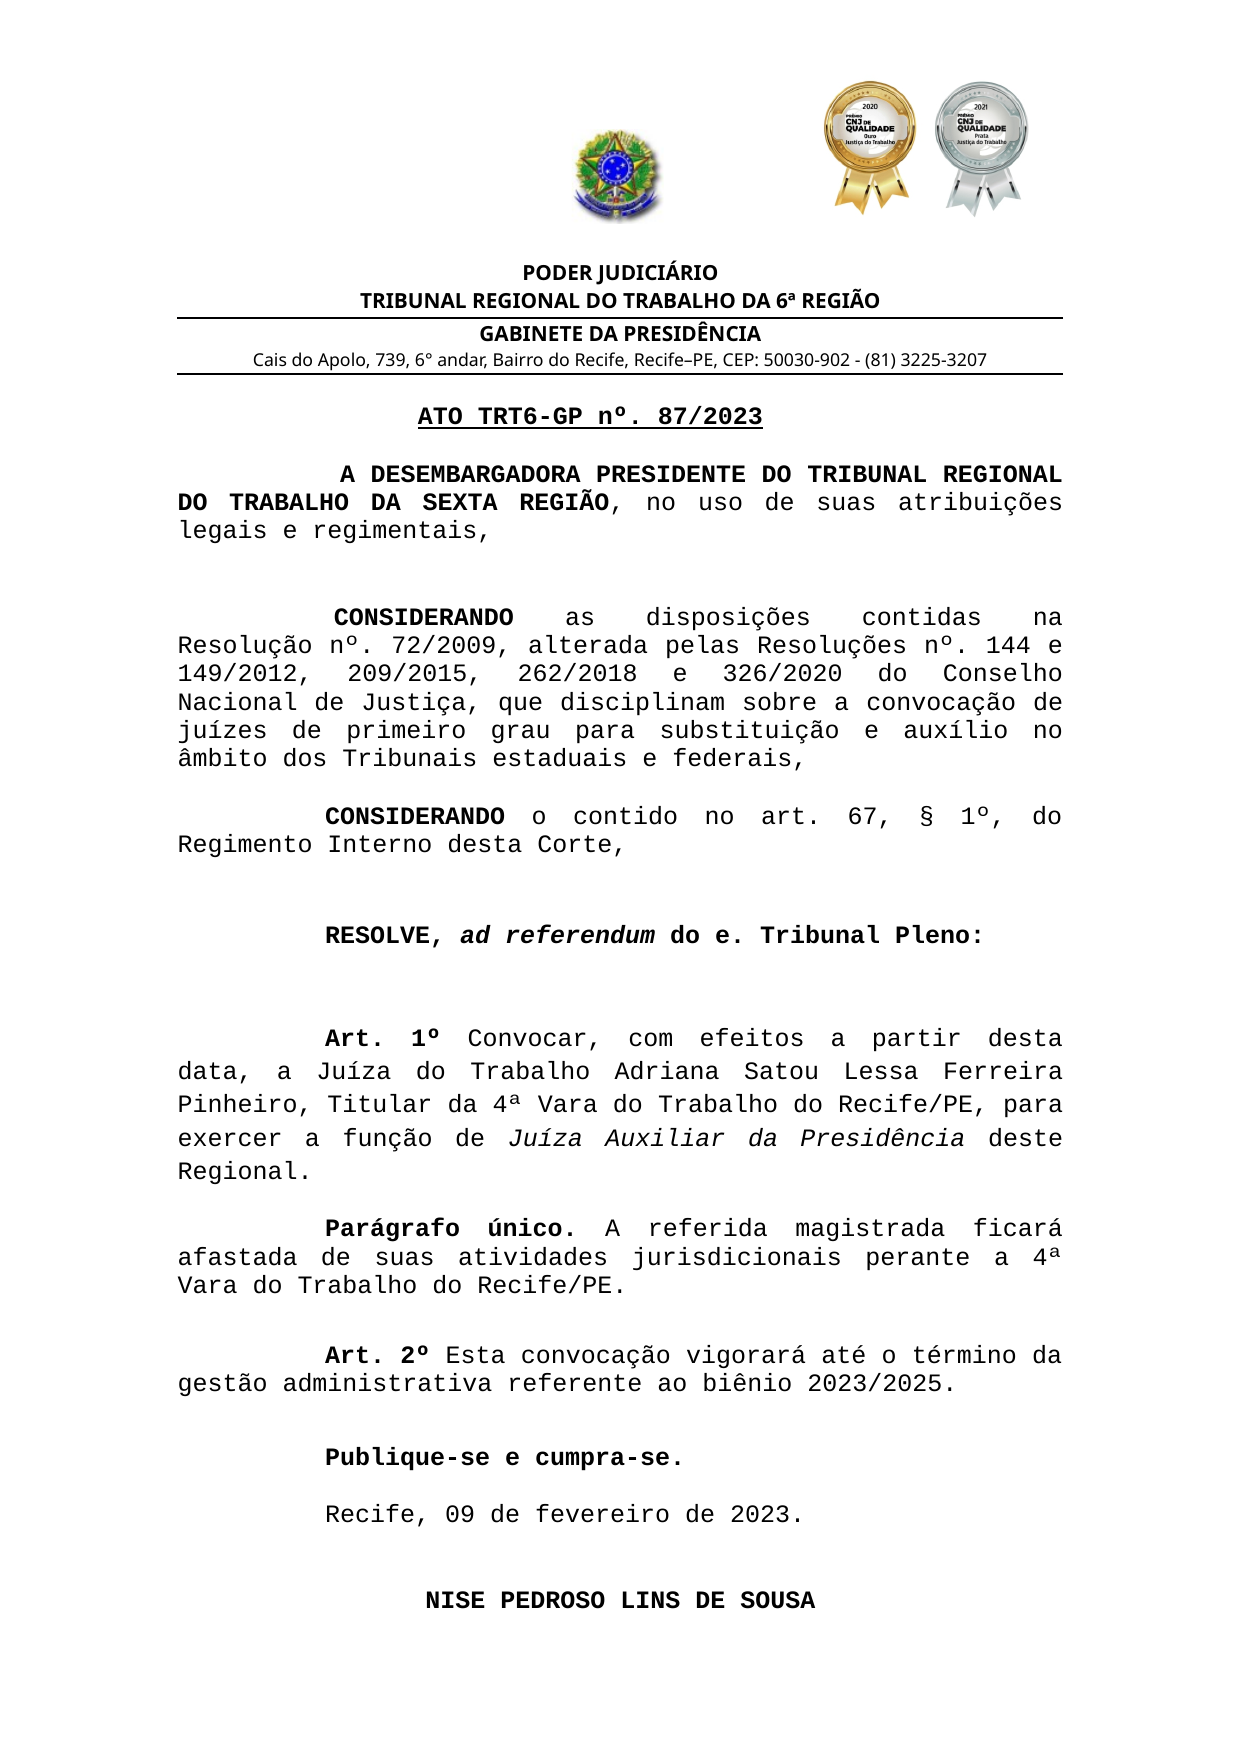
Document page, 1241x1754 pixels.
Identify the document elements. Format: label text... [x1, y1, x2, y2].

text NISE PEDROSO LINS DE SOUSA [177, 1587, 1063, 1616]
text Publique-se e cumpra-se. [177, 1444, 1063, 1473]
text CONSIDERANDO as disposições contidas na Resolução nº. 72/2009, alterada pelas Resoluções nº. 144 e 149/2012, 209/2015, 262/2018 e 326/2020 do Conselho Nacional de Justiça, que disciplinam sobre a convocação de juízes de primeiro grau para substituição e auxílio no âmbito dos Tribunais estaduais e federais, [177, 604, 1063, 774]
text CONSIDERANDO o contido no art. 67, § 1º, do Regimento Interno desta Corte, [177, 803, 1063, 860]
text A DESEMBARGADORA PRESIDENTE DO TRIBUNAL REGIONAL DO TRABALHO DA SEXTA REGIÃO, no uso de suas atribuições legais e regimentais, [177, 461, 1063, 546]
subtitle ATO TRT6-GP nº. 87/2023 [117, 404, 1063, 432]
text Parágrafo único. A referida magistrada ficará afastada de suas atividades jurisdicionais perante a 4ª Vara do Trabalho do Recife/PE. [177, 1216, 1063, 1301]
text RESOLVE, ad referendum do e. Tribunal Pleno: [177, 917, 1063, 951]
picture [571, 129, 664, 224]
text Art. 1º Convocar, com efeitos a partir desta data, a Juíza do Trabalho Adriana Satou Lessa Ferreira Pinheiro, Titular da 4ª Vara do Trabalho do Recife/PE, para exercer a função de Juíza Auxiliar da Presidência deste Regional. [177, 1021, 1063, 1187]
text Recife, 09 de fevereiro de 2023. [177, 1502, 1063, 1530]
text Art. 2º Esta convocação vigorará até o término da gestão administrativa referente ao biênio 2023/2025. [177, 1342, 1063, 1399]
